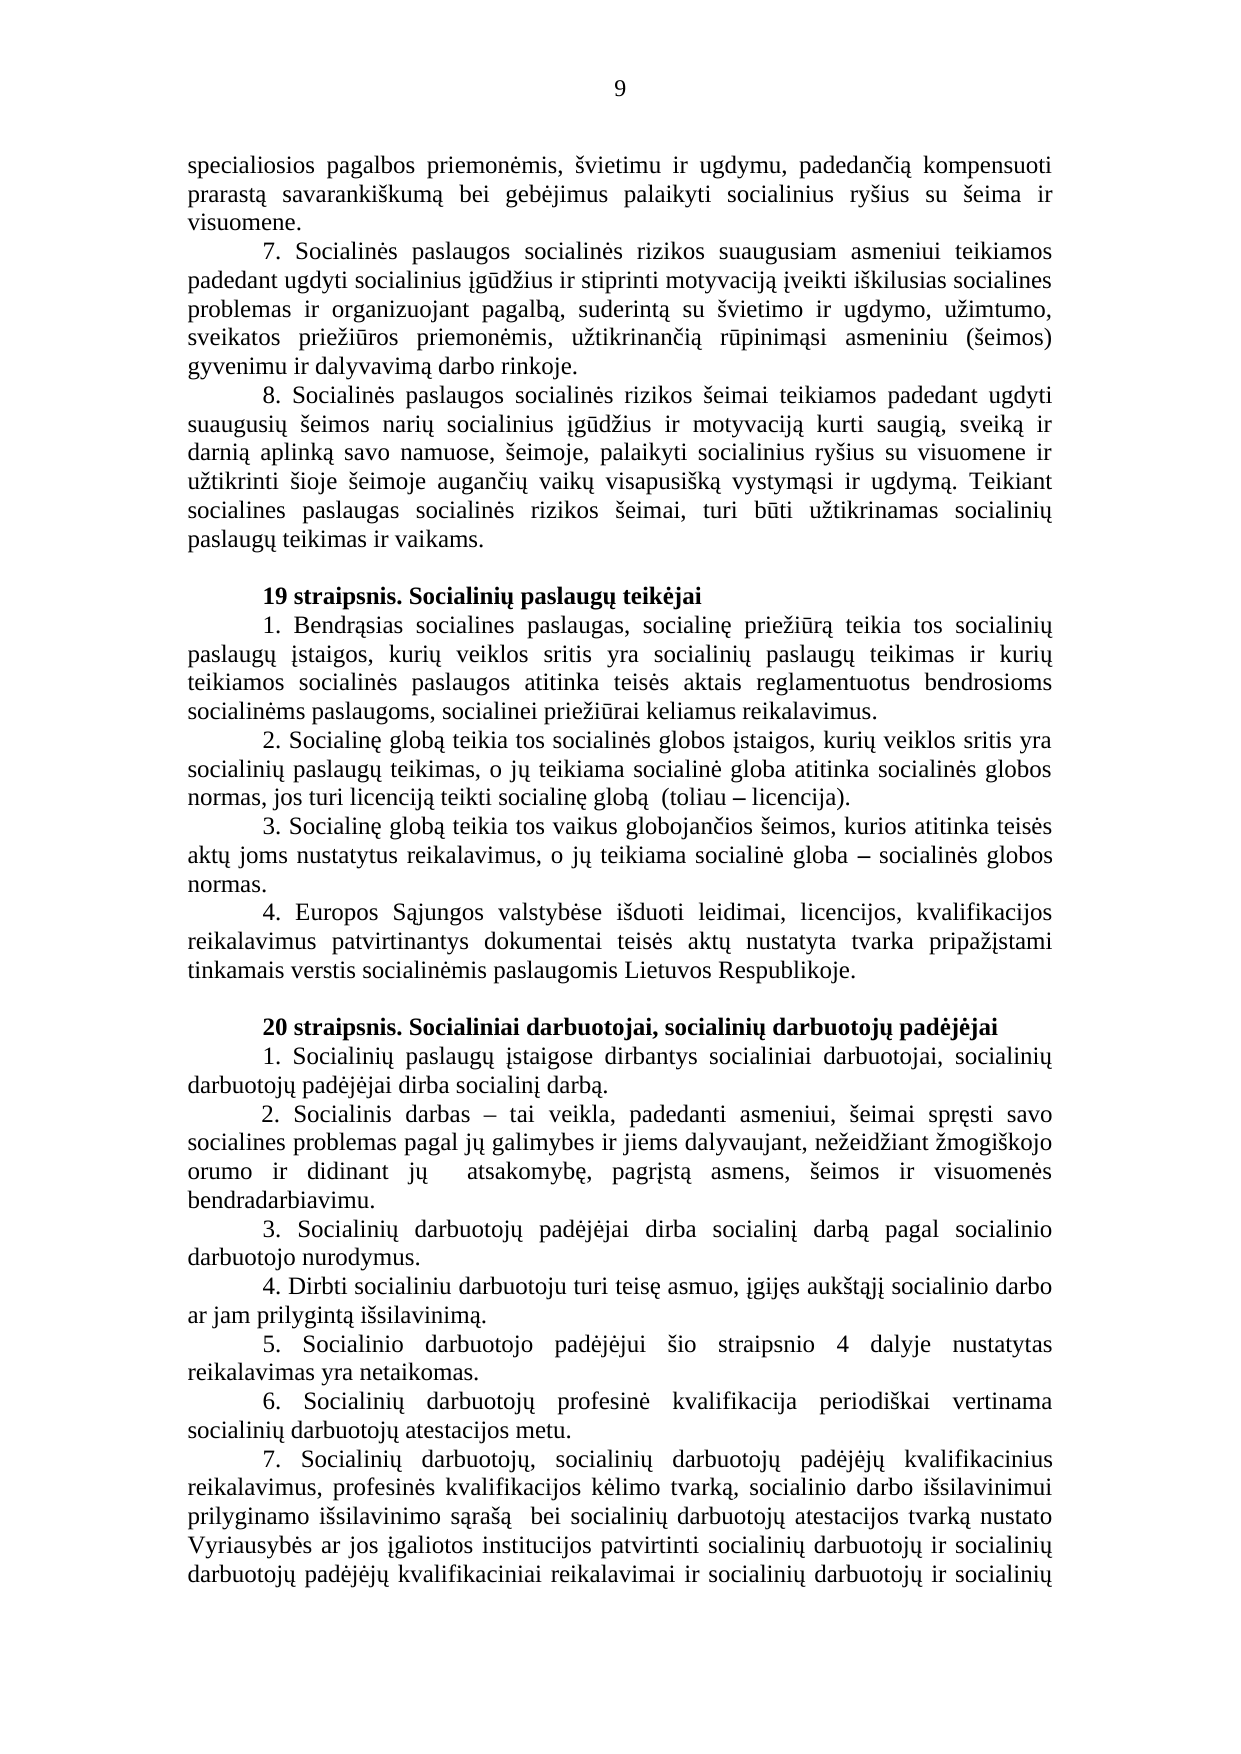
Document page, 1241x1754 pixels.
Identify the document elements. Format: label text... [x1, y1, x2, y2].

text 5. Socialinio darbuotojo padėjėjui šio straipsnio 4 dalyje nustatytas reikalavimas yra netaikomas. [187, 1329, 1053, 1386]
text 3. Socialinę globą teikia tos vaikus globojančios šeimos, kurios atitinka teisės aktų joms nustatytus reikalavimus, o jų teikiama socialinė globa – socialinės globos normas. [187, 811, 1053, 897]
text 1. Bendrąsias socialines paslaugas, socialinę priežiūrą teikia tos socialinių paslaugų įstaigos, kurių veiklos sritis yra socialinių paslaugų teikimas ir kurių teikiamos socialinės paslaugos atitinka teisės aktais reglamentuotus bendrosioms socialinėms paslaugoms, socialinei priežiūrai keliamus reikalavimus. [187, 610, 1053, 725]
text 7. Socialinės paslaugos socialinės rizikos suaugusiam asmeniui teikiamos padedant ugdyti socialinius įgūdžius ir stiprinti motyvaciją įveikti iškilusias socialines problemas ir organizuojant pagalbą, suderintą su švietimo ir ugdymo, užimtumo, sveikatos priežiūros priemonėmis, užtikrinančią rūpinimąsi asmeniniu (šeimos) gyvenimu ir dalyvavimą darbo rinkoje. [187, 236, 1053, 380]
text specialiosios pagalbos priemonėmis, švietimu ir ugdymu, padedančią kompensuoti prarastą savarankiškumą bei gebėjimus palaikyti socialinius ryšius su šeima ir visuomene. [187, 150, 1053, 236]
text 2. Socialinis darbas – tai veikla, padedanti asmeniui, šeimai spręsti savo socialines problemas pagal jų galimybes ir jiems dalyvaujant, nežeidžiant žmogiškojo orumo ir didinant jų atsakomybę, pagrįstą asmens, šeimos ir visuomenės bendradarbiavimu. [187, 1099, 1053, 1214]
text 4. Europos Sąjungos valstybėse išduoti leidimai, licencijos, kvalifikacijos reikalavimus patvirtinantys dokumentai teisės aktų nustatyta tvarka pripažįstami tinkamais verstis socialinėmis paslaugomis Lietuvos Respublikoje. [187, 897, 1053, 984]
text 4. Dirbti socialiniu darbuotoju turi teisę asmuo, įgijęs aukštąjį socialinio darbo ar jam prilygintą išsilavinimą. [187, 1271, 1053, 1329]
text 8. Socialinės paslaugos socialinės rizikos šeimai teikiamos padedant ugdyti suaugusių šeimos narių socialinius įgūdžius ir motyvaciją kurti saugią, sveiką ir darnią aplinką savo namuose, šeimoje, palaikyti socialinius ryšius su visuomene ir užtikrinti šioje šeimoje augančių vaikų visapusišką vystymąsi ir ugdymą. Teikiant socialines paslaugas socialinės rizikos šeimai, turi būti užtikrinamas socialinių paslaugų teikimas ir vaikams. [187, 380, 1053, 552]
text 2. Socialinę globą teikia tos socialinės globos įstaigos, kurių veiklos sritis yra socialinių paslaugų teikimas, o jų teikiama socialinė globa atitinka socialinės globos normas, jos turi licenciją teikti socialinę globą (toliau – licencija). [187, 725, 1053, 811]
text 1. Socialinių paslaugų įstaigose dirbantys socialiniai darbuotojai, socialinių darbuotojų padėjėjai dirba socialinį darbą. [187, 1041, 1053, 1099]
text 7. Socialinių darbuotojų, socialinių darbuotojų padėjėjų kvalifikacinius reikalavimus, profesinės kvalifikacijos kėlimo tvarką, socialinio darbo išsilavinimui prilyginamo išsilavinimo sąrašą bei socialinių darbuotojų atestacijos tvarką nustato Vyriausybės ar jos įgaliotos institucijos patvirtinti socialinių darbuotojų ir socialinių darbuotojų padėjėjų kvalifikaciniai reikalavimai ir socialinių darbuotojų ir socialinių [187, 1444, 1053, 1587]
text 6. Socialinių darbuotojų profesinė kvalifikacija periodiškai vertinama socialinių darbuotojų atestacijos metu. [187, 1386, 1053, 1444]
text 3. Socialinių darbuotojų padėjėjai dirba socialinį darbą pagal socialinio darbuotojo nurodymus. [187, 1214, 1053, 1271]
text 19 straipsnis. Socialinių paslaugų teikėjai [187, 581, 1053, 610]
text 20 straipsnis. Socialiniai darbuotojai, socialinių darbuotojų padėjėjai [187, 1012, 1053, 1041]
